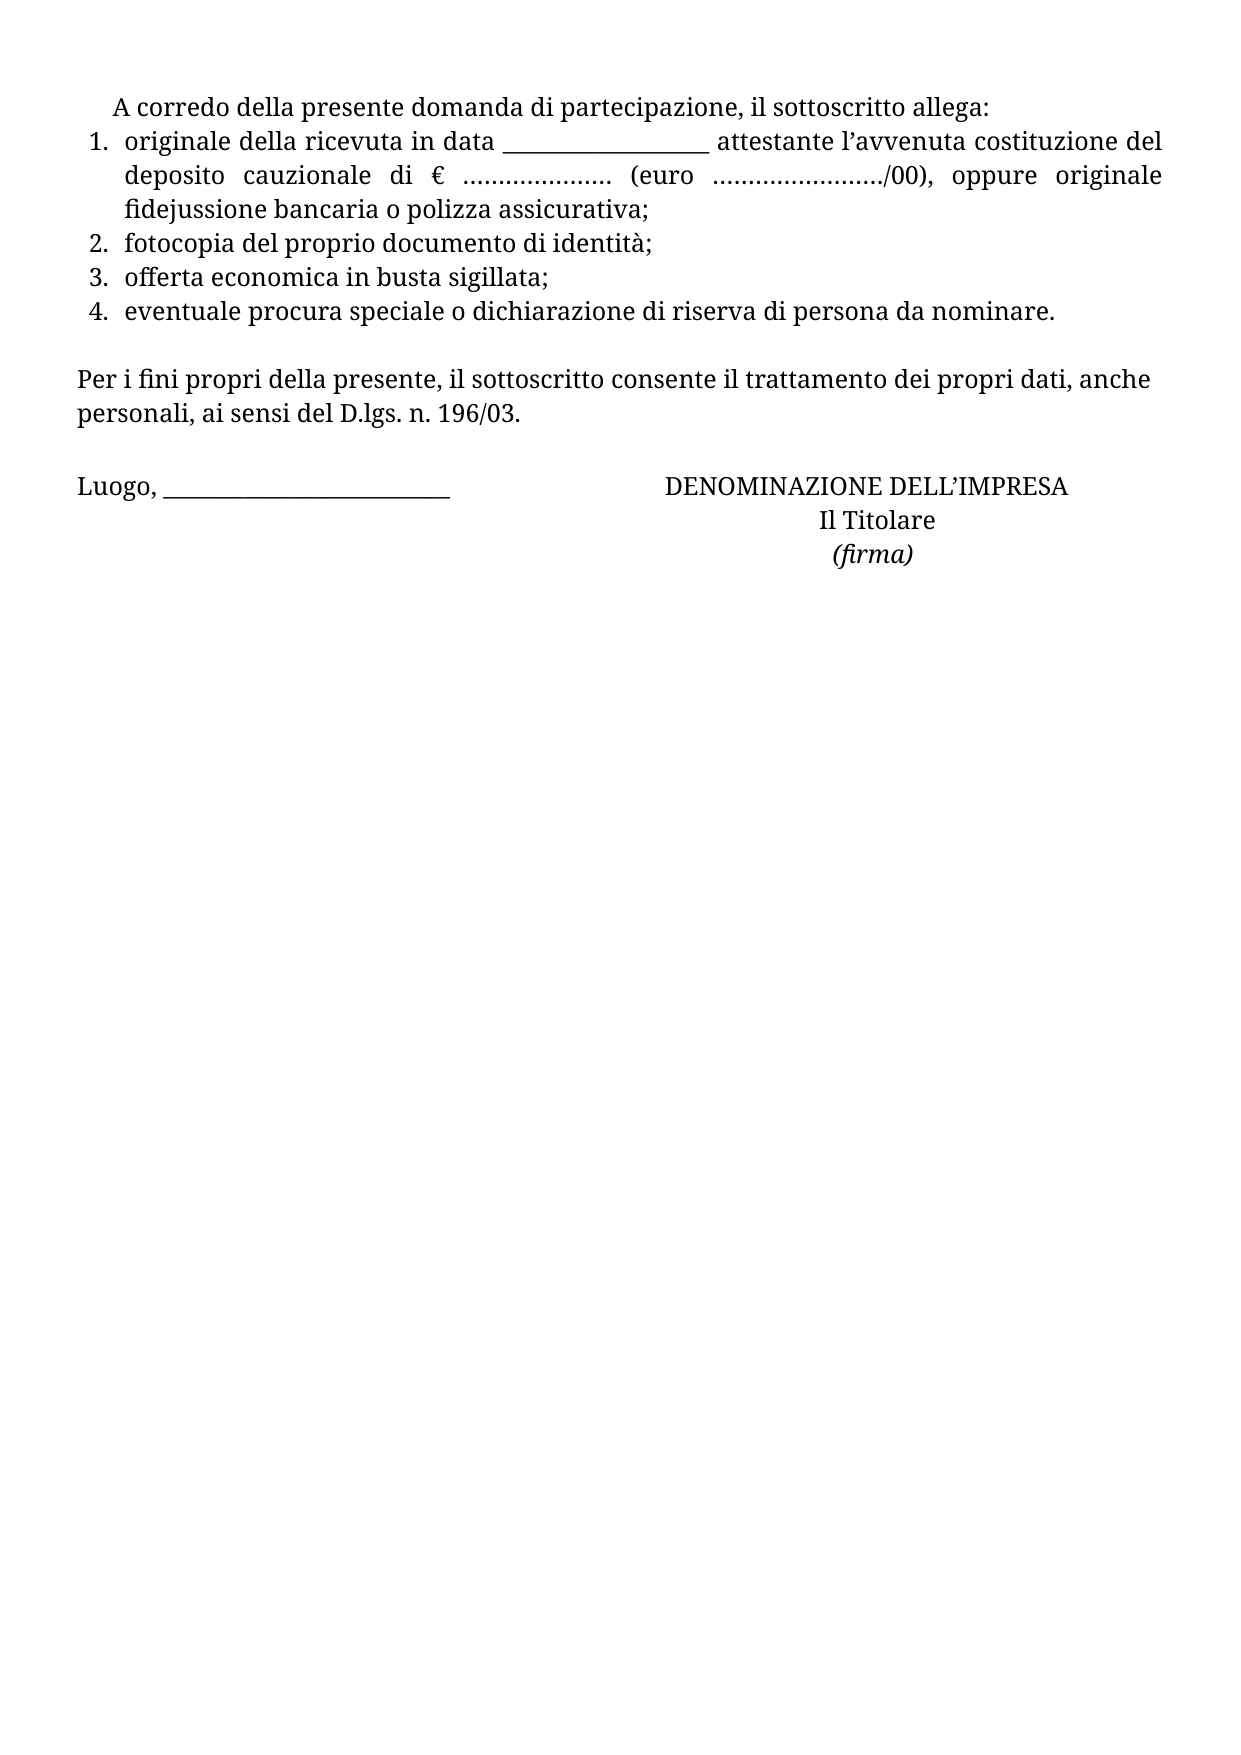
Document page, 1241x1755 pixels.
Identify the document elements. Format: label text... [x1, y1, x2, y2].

subtitle Luogo, _________________________ DENOMINAZIONE DELL’IMPRESA [77, 468, 1163, 502]
text A corredo della presente domanda di partecipazione, il sottoscritto allega: [112, 89, 1163, 123]
text Il Titolare [416, 502, 1163, 536]
list offerta economica in busta sigillata; [88, 260, 1163, 294]
text Per i fini propri della presente, il sottoscritto consente il trattamento dei propri dati, anche personali, ai sensi del D.lgs. n. 196/03. [77, 362, 1193, 430]
text (firma) [416, 536, 1163, 570]
list fotocopia del proprio documento di identità; [88, 226, 1163, 260]
list originale della ricevuta in data __________________ attestante l’avvenuta costituzione del deposito cauzionale di € ………………… (euro ……………………/00), oppure originale fidejussione bancaria o polizza assicurativa; [88, 123, 1163, 226]
list eventuale procura speciale o dichiarazione di riserva di persona da nominare. [88, 294, 1163, 328]
